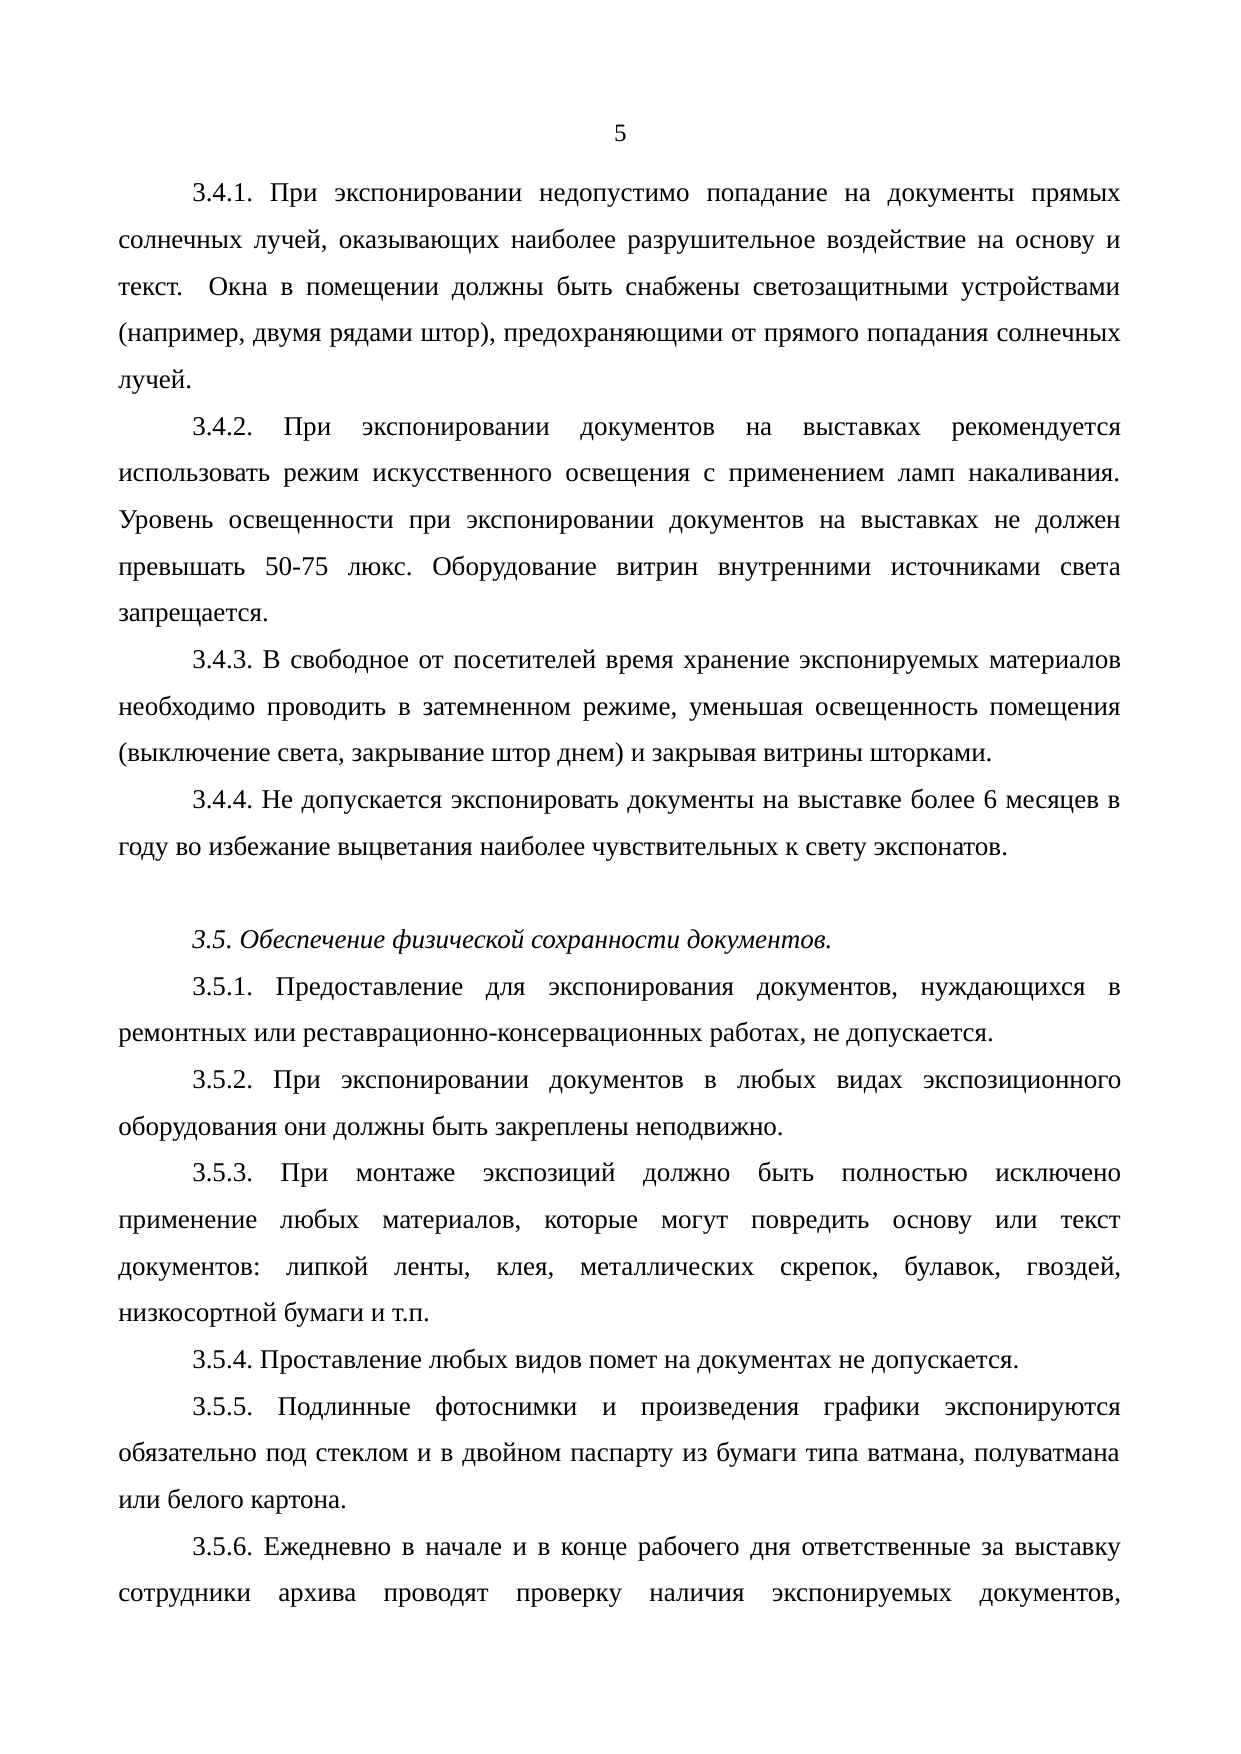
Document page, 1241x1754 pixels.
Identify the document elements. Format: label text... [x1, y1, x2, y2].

text 3.5.2. При экспонировании документов в любых видах экспозиционного оборудования они должны быть закреплены неподвижно. [118, 1063, 1122, 1141]
text 3.5.1. Предоставление для экспонирования документов, нуждающихся в ремонтных или реставрационно-консервационных работах, не допускается. [118, 970, 1122, 1047]
text 3.4.2. При экспонировании документов на выставках рекомендуется использовать режим искусственного освещения с применением ламп накаливания. Уровень освещенности при экспонировании документов на выставках не должен превышать 50-75 люкс. Оборудование витрин внутренними источниками света запрещается. [118, 410, 1122, 627]
text 3.5.3. При монтаже экспозиций должно быть полностью исключено применение любых материалов, которые могут повредить основу или текст документов: липкой ленты, клея, металлических скрепок, булавок, гвоздей, низкосортной бумаги и т.п. [118, 1156, 1122, 1327]
text 3.4.3. В свободное от посетителей время хранение экспонируемых материалов необходимо проводить в затемненном режиме, уменьшая освещенность помещения (выключение света, закрывание штор днем) и закрывая витрины шторками. [118, 643, 1122, 767]
text 3.5.5. Подлинные фотоснимки и произведения графики экспонируются обязательно под стеклом и в двойном паспарту из бумаги типа ватмана, полуватмана или белого картона. [118, 1390, 1122, 1514]
text 3.5.4. Проставление любых видов помет на документах не допускается. [118, 1343, 1122, 1374]
text 3.4.4. Не допускается экспонировать документы на выставке более 6 месяцев в году во избежание выцветания наиболее чувствительных к свету экспонатов. [118, 783, 1122, 861]
text 3.4.1. При экспонировании недопустимо попадание на документы прямых солнечных лучей, оказывающих наиболее разрушительное воздействие на основу и текст. Окна в помещении должны быть снабжены светозащитными устройствами (например, двумя рядами штор), предохраняющими от прямого попадания солнечных лучей. [118, 176, 1122, 394]
text 3.5. Обеспечение физической сохранности документов. [118, 923, 1122, 954]
text 3.5.6. Ежедневно в начале и в конце рабочего дня ответственные за выставку сотрудники архива проводят проверку наличия экспонируемых документов, [118, 1530, 1122, 1607]
